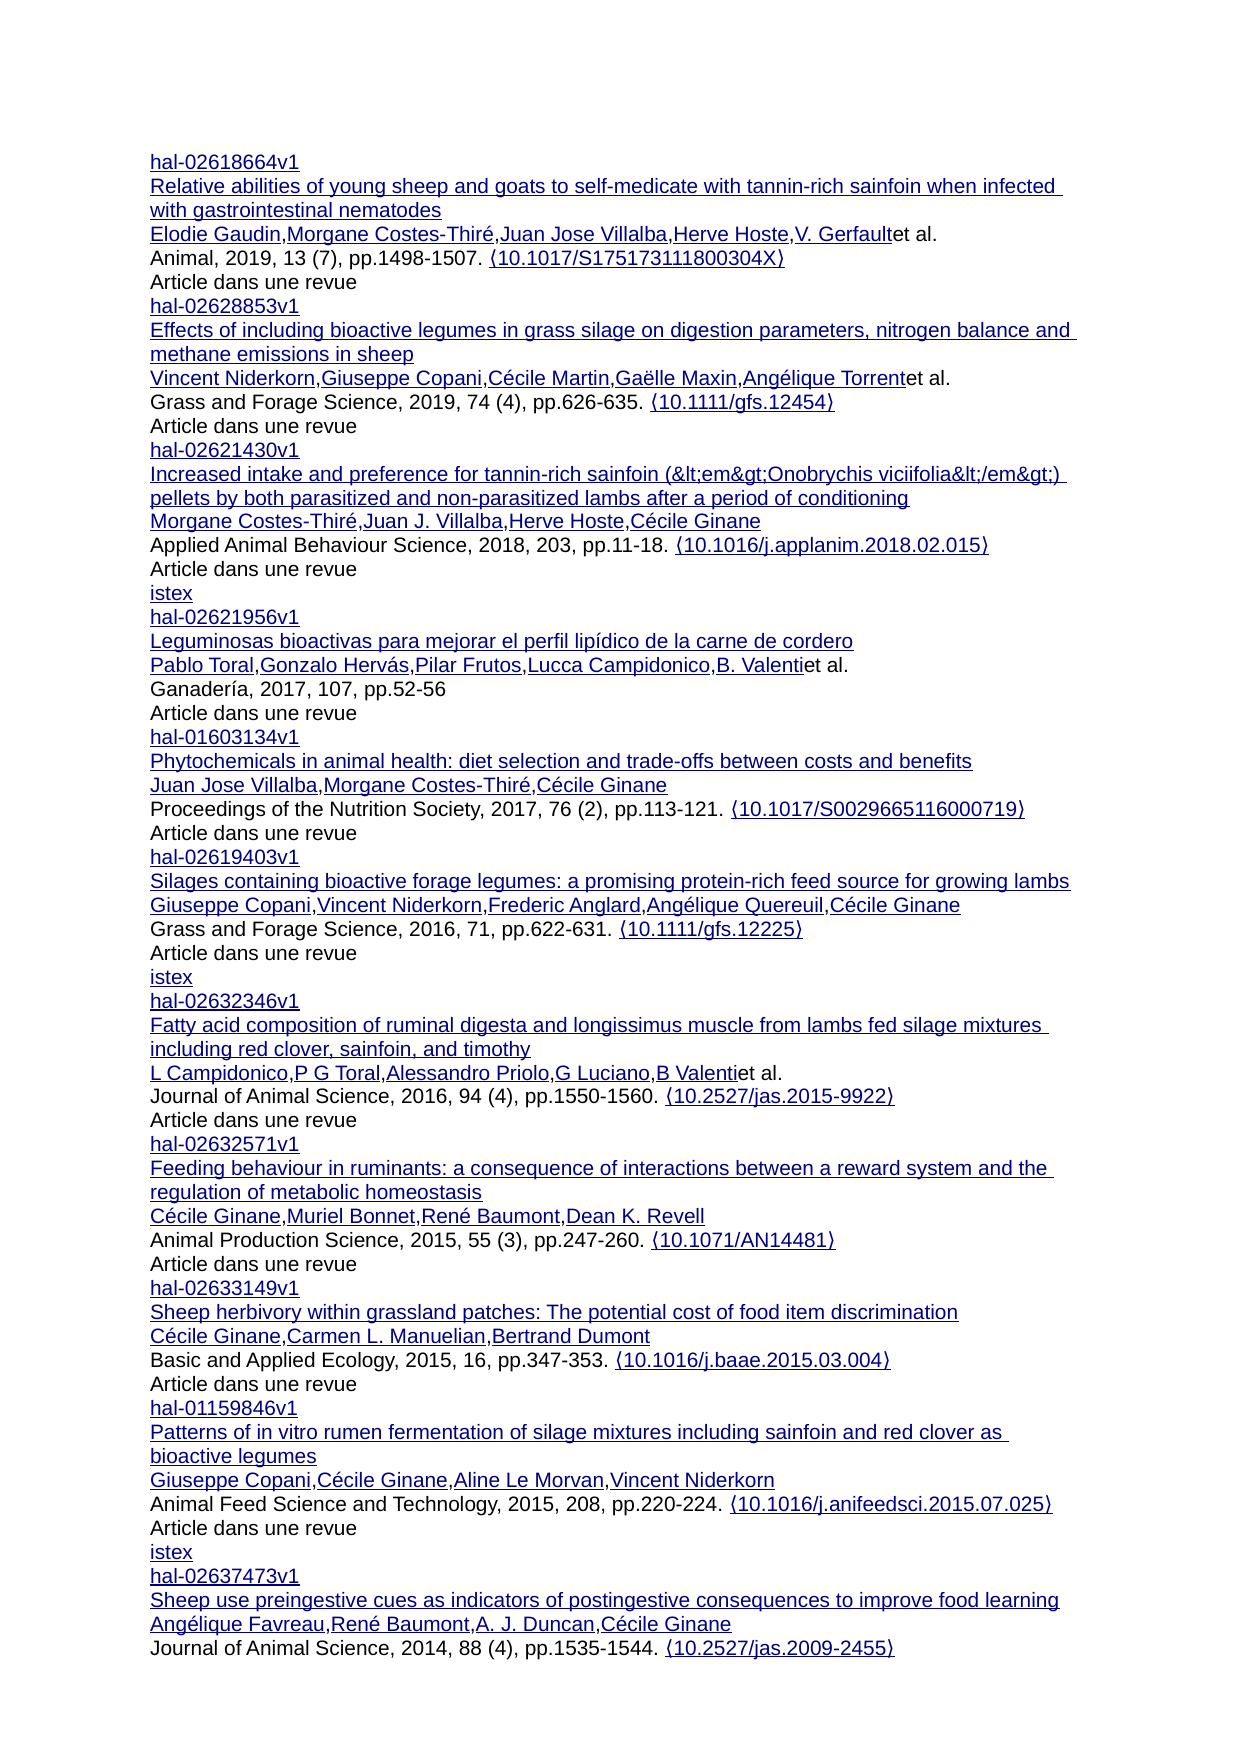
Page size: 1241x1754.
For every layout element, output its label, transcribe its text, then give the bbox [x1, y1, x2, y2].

table_cell Fatty acid composition of ruminal digesta and longissimus muscle from lambs fed silage mixtures including red clover, sainfoin, and timothy L Campidonico,P G Toral,Alessandro Priolo,G Luciano,B Valentiet al. Journal of Animal Science, 2016, 94 (4), pp.1550-1560. ⟨10.2527/jas.2015-9922⟩ Article dans une revue hal-02632571v1 [150, 1013, 1090, 1156]
table_cell Silages containing bioactive forage legumes: a promising protein-rich feed source for growing lambs Giuseppe Copani,Vincent Niderkorn,Frederic Anglard,Angélique Quereuil,Cécile Ginane Grass and Forage Science, 2016, 71, pp.622-631. ⟨10.1111/gfs.12225⟩ Article dans une revue istex hal-02632346v1 [150, 869, 1090, 1012]
table_cell Relative abilities of young sheep and goats to self-medicate with tannin-rich sainfoin when infected with gastrointestinal nematodes Elodie Gaudin,Morgane Costes-Thiré,Juan Jose Villalba,Herve Hoste,V. Gerfaultet al. Animal, 2019, 13 (7), pp.1498-1507. ⟨10.1017/S175173111800304X⟩ Article dans une revue hal-02628853v1 [150, 174, 1090, 318]
table_cell Sheep use preingestive cues as indicators of postingestive consequences to improve food learning Angélique Favreau,René Baumont,A. J. Duncan,Cécile Ginane Journal of Animal Science, 2014, 88 (4), pp.1535-1544. ⟨10.2527/jas.2009-2455⟩ [150, 1588, 1090, 1659]
table_cell Sheep herbivory within grassland patches: The potential cost of food item discrimination Cécile Ginane,Carmen L. Manuelian,Bertrand Dumont Basic and Applied Ecology, 2015, 16, pp.347-353. ⟨10.1016/j.baae.2015.03.004⟩ Article dans une revue hal-01159846v1 [150, 1300, 1090, 1420]
table_cell Leguminosas bioactivas para mejorar el perfil lipídico de la carne de cordero Pablo Toral,Gonzalo Hervás,Pilar Frutos,Lucca Campidonico,B. Valentiet al. Ganadería, 2017, 107, pp.52-56 Article dans une revue hal-01603134v1 [150, 629, 1090, 749]
table_cell Increased intake and preference for tannin-rich sainfoin (&lt;em&gt;Onobrychis viciifolia&lt;/em&gt;) pellets by both parasitized and non-parasitized lambs after a period of conditioning Morgane Costes-Thiré,Juan J. Villalba,Herve Hoste,Cécile Ginane Applied Animal Behaviour Science, 2018, 203, pp.11-18. ⟨10.1016/j.applanim.2018.02.015⟩ Article dans une revue istex hal-02621956v1 [150, 461, 1090, 629]
table_cell Effects of including bioactive legumes in grass silage on digestion parameters, nitrogen balance and methane emissions in sheep Vincent Niderkorn,Giuseppe Copani,Cécile Martin,Gaëlle Maxin,Angélique Torrentet al. Grass and Forage Science, 2019, 74 (4), pp.626-635. ⟨10.1111/gfs.12454⟩ Article dans une revue hal-02621430v1 [150, 318, 1090, 461]
table_cell Phytochemicals in animal health: diet selection and trade-offs between costs and benefits Juan Jose Villalba,Morgane Costes-Thiré,Cécile Ginane Proceedings of the Nutrition Society, 2017, 76 (2), pp.113-121. ⟨10.1017/S0029665116000719⟩ Article dans une revue hal-02619403v1 [150, 749, 1090, 869]
table_cell hal-02618664v1 [150, 150, 1090, 174]
table_cell Patterns of in vitro rumen fermentation of silage mixtures including sainfoin and red clover as bioactive legumes Giuseppe Copani,Cécile Ginane,Aline Le Morvan,Vincent Niderkorn Animal Feed Science and Technology, 2015, 208, pp.220-224. ⟨10.1016/j.anifeedsci.2015.07.025⟩ Article dans une revue istex hal-02637473v1 [150, 1420, 1090, 1587]
table_cell Feeding behaviour in ruminants: a consequence of interactions between a reward system and the regulation of metabolic homeostasis Cécile Ginane,Muriel Bonnet,René Baumont,Dean K. Revell Animal Production Science, 2015, 55 (3), pp.247-260. ⟨10.1071/AN14481⟩ Article dans une revue hal-02633149v1 [150, 1156, 1090, 1300]
